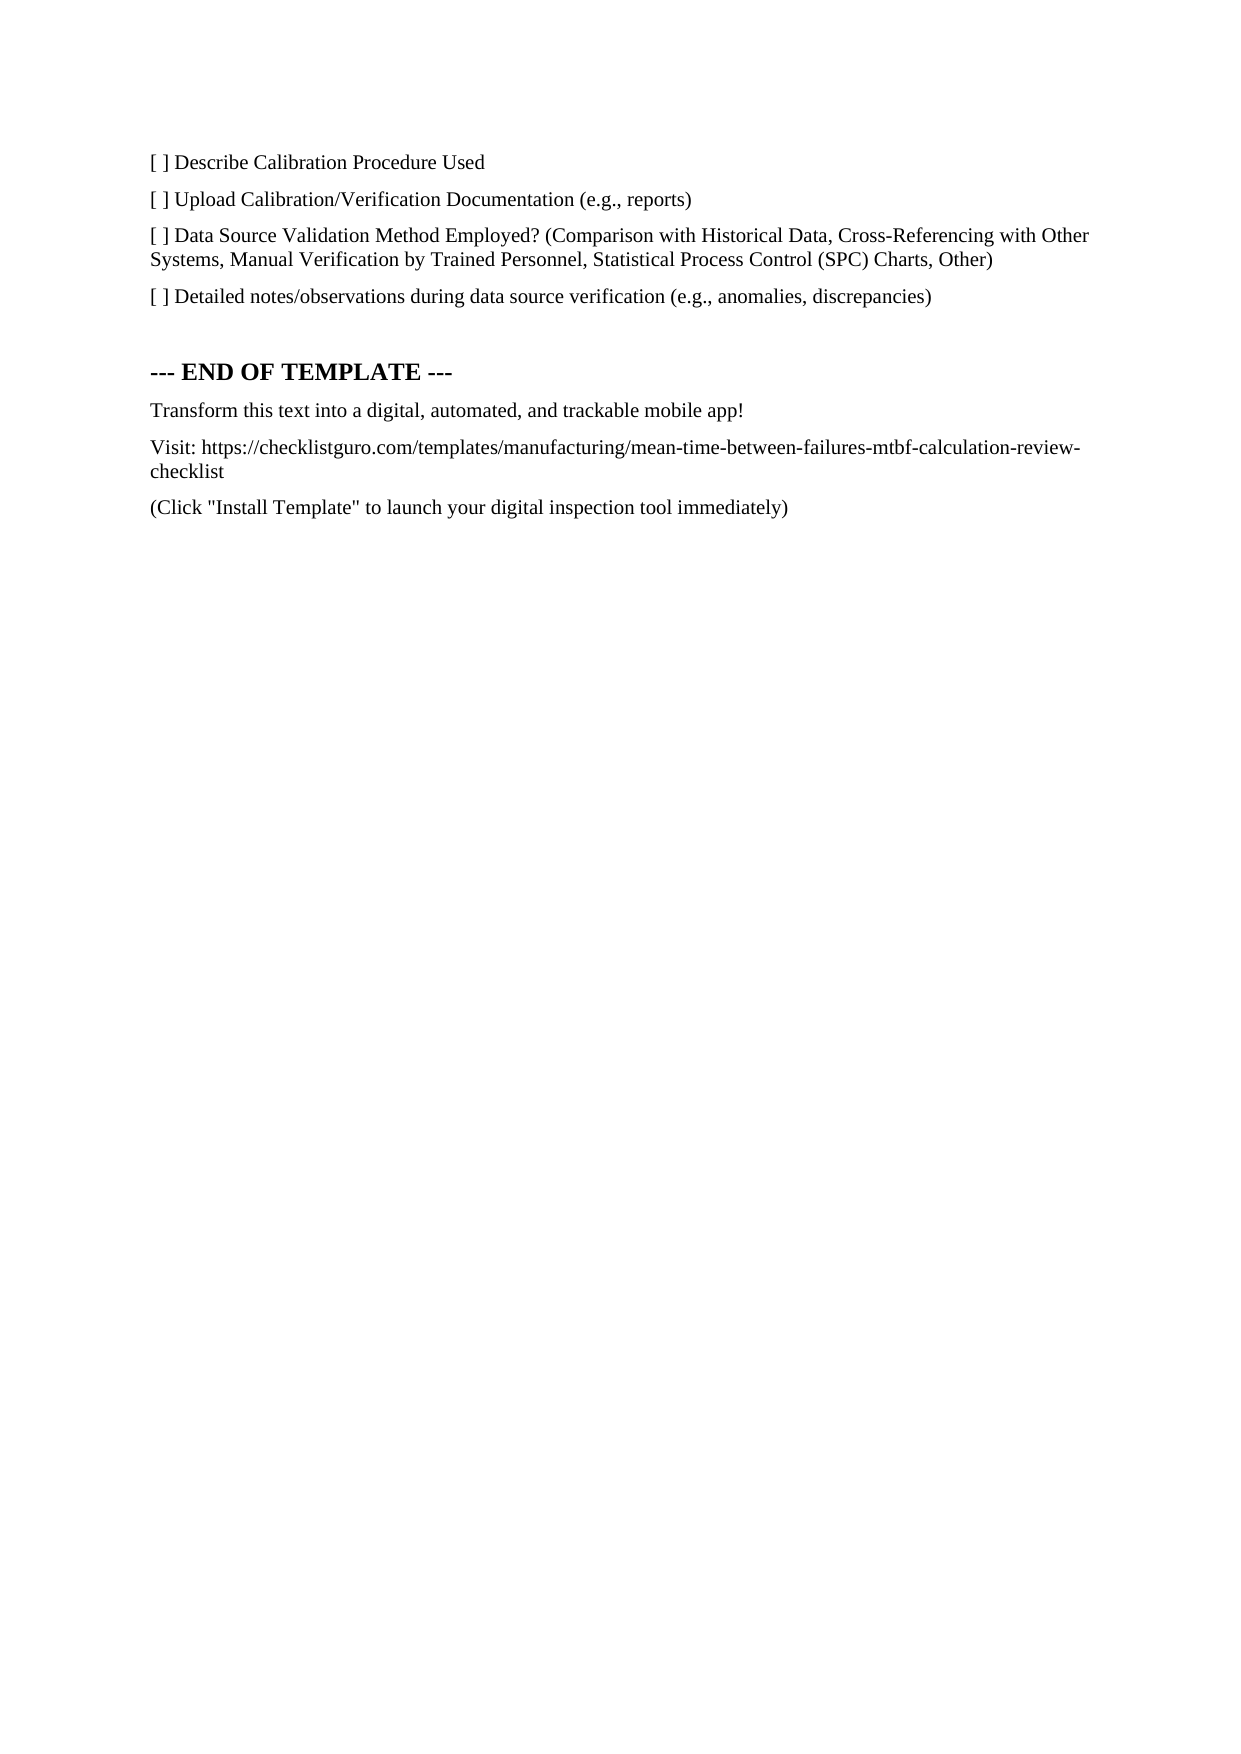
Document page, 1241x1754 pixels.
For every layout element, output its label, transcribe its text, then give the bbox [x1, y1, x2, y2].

text [ ] Upload Calibration/Verification Documentation (e.g., reports) [150, 187, 1090, 211]
text Transform this text into a digital, automated, and trackable mobile app! [150, 398, 1090, 422]
text --- END OF TEMPLATE --- [150, 357, 1090, 386]
text [ ] Describe Calibration Procedure Used [150, 150, 1090, 174]
text Visit: https://checklistguro.com/templates/manufacturing/mean-time-between-failures-mtbf-calculation-review-checklist [150, 435, 1090, 483]
text (Click "Install Template" to launch your digital inspection tool immediately) [150, 495, 1090, 519]
text [ ] Detailed notes/observations during data source verification (e.g., anomalies, discrepancies) [150, 284, 1090, 308]
text [ ] Data Source Validation Method Employed? (Comparison with Historical Data, Cross-Referencing with Other Systems, Manual Verification by Trained Personnel, Statistical Process Control (SPC) Charts, Other) [150, 223, 1090, 271]
